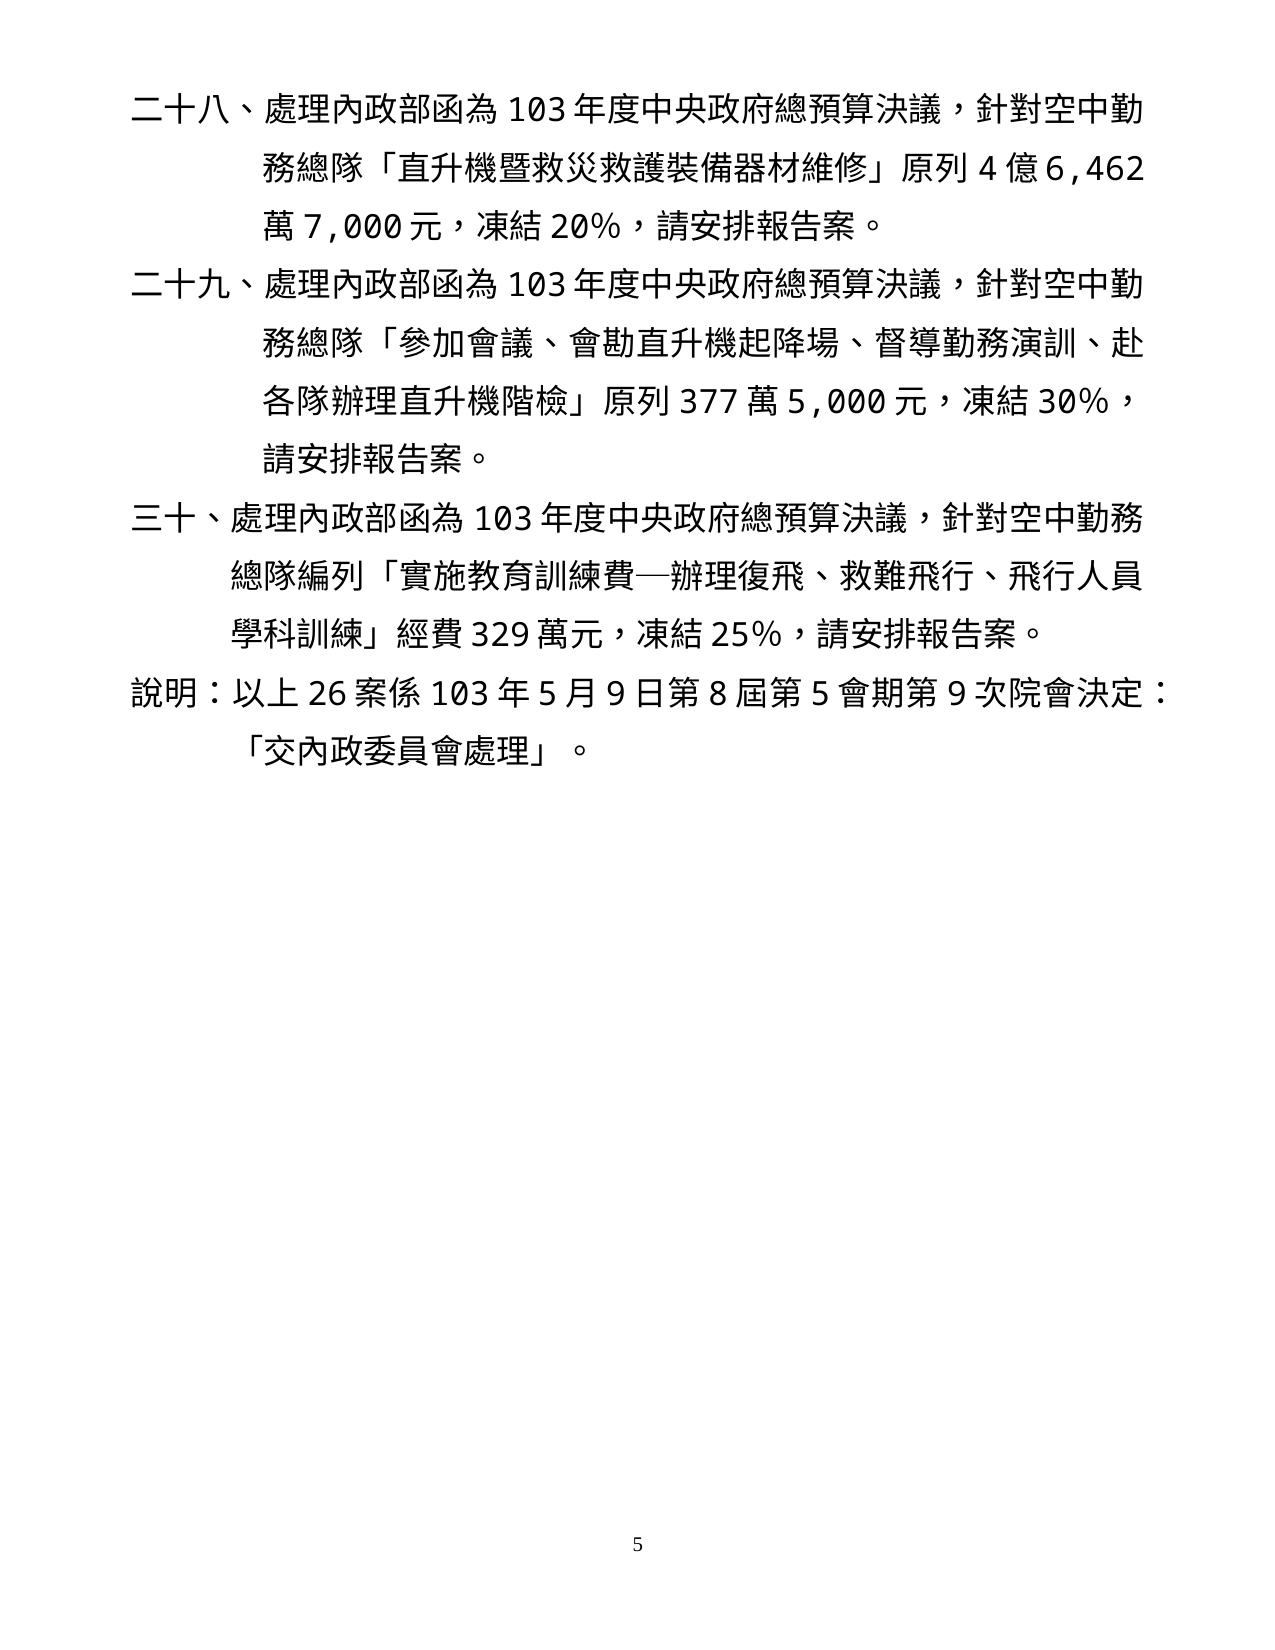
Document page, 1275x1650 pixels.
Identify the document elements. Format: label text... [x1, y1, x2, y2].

text 二十九、處理內政部函為103年度中央政府總預算決議，針對空中勤務總隊「參加會議、會勘直升機起降場、督導勤務演訓、赴各隊辦理直升機階檢」原列377萬5,000元，凍結30％，請安排報告案。 [130, 250, 1145, 483]
text 二十八、處理內政部函為103年度中央政府總預算決議，針對空中勤務總隊「直升機暨救災救護裝備器材維修」原列4億6,462萬7,000元，凍結20％，請安排報告案。 [130, 75, 1145, 250]
text 說明：以上26案係103年5月9日第8屆第5會期第9次院會決定：「交內政委員會處理」。 [130, 658, 1145, 775]
text 三十、處理內政部函為103年度中央政府總預算決議，針對空中勤務總隊編列「實施教育訓練費─辦理復飛、救難飛行、飛行人員學科訓練」經費329萬元，凍結25％，請安排報告案。 [130, 483, 1145, 658]
